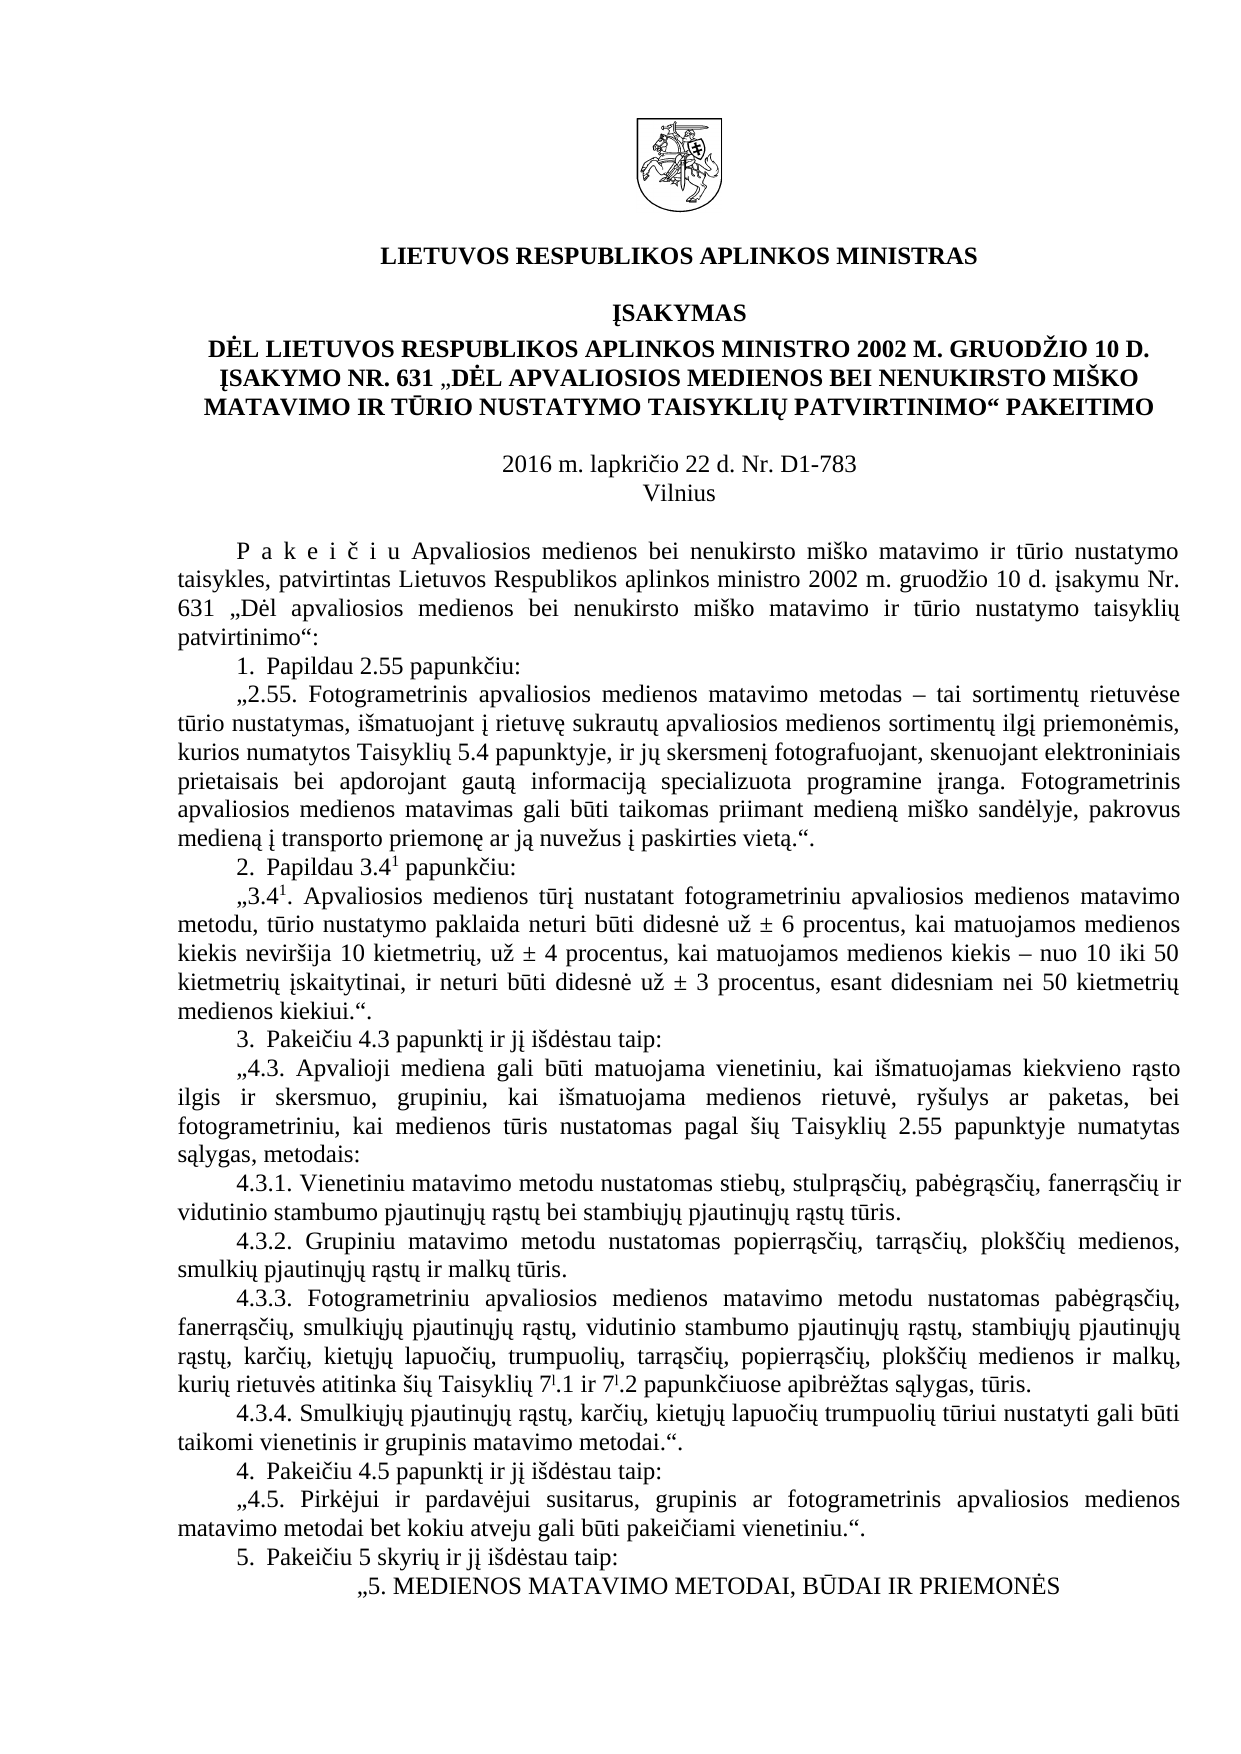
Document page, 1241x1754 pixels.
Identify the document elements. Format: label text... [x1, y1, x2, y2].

text 4. Pakeičiu 4.5 papunktį ir jį išdėstau taip: [177, 1456, 1181, 1484]
text 4.3.1. Vienetiniu matavimo metodu nustatomas stiebų, stulprąsčių, pabėgrąsčių, fanerrąsčių ir vidutinio stambumo pjautinųjų rąstų bei stambiųjų pjautinųjų rąstų tūris. [177, 1168, 1181, 1226]
text „2.55. Fotogrametrinis apvaliosios medienos matavimo metodas – tai sortimentų rietuvėse tūrio nustatymas, išmatuojant į rietuvę sukrautų apvaliosios medienos sortimentų ilgį priemonėmis, kurios numatytos Taisyklių 5.4 papunktyje, ir jų skersmenį fotografuojant, skenuojant elektroniniais prietaisais bei apdorojant gautą informaciją specializuota programine įranga. Fotogrametrinis apvaliosios medienos matavimas gali būti taikomas priimant medieną miško sandėlyje, pakrovus medieną į transporto priemonę ar ją nuvežus į paskirties vietą.“. [177, 679, 1181, 852]
text 2. Papildau 3.41 papunkčiu: [177, 852, 1181, 881]
text „4.3. Apvalioji mediena gali būti matuojama vienetiniu, kai išmatuojamas kiekvieno rąsto ilgis ir skersmuo, grupiniu, kai išmatuojama medienos rietuvė, ryšulys ar paketas, bei fotogrametriniu, kai medienos tūris nustatomas pagal šių Taisyklių 2.55 papunktyje numatytas sąlygas, metodais: [177, 1053, 1181, 1168]
text ĮSAKYMAS [177, 298, 1181, 327]
text Vilnius [177, 478, 1181, 507]
text P a k e i č i u Apvaliosios medienos bei nenukirsto miško matavimo ir tūrio nustatymo taisykles, patvirtintas Lietuvos Respublikos aplinkos ministro 2002 m. gruodžio 10 d. įsakymu Nr. 631 „Dėl apvaliosios medienos bei nenukirsto miško matavimo ir tūrio nustatymo taisyklių patvirtinimo“: [177, 536, 1181, 651]
text 4.3.2. Grupiniu matavimo metodu nustatomas popierrąsčių, tarrąsčių, plokščių medienos, smulkių pjautinųjų rąstų ir malkų tūris. [177, 1226, 1181, 1283]
text „4.5. Pirkėjui ir pardavėjui susitarus, grupinis ar fotogrametrinis apvaliosios medienos matavimo metodai bet kokiu atveju gali būti pakeičiami vienetiniu.“. [177, 1484, 1181, 1542]
text LIETUVOS RESPUBLIKOS APLINKOS MINISTRAS [177, 241, 1181, 270]
text DĖL LIETUVOS RESPUBLIKOS APLINKOS MINISTRO 2002 M. GRUODŽIO 10 D. ĮSAKYMO NR. 631 „DĖL APVALIOSIOS MEDIENOS BEI NENUKIRSTO MIŠKO MATAVIMO IR TŪRIO NUSTATYMO TAISYKLIŲ PATVIRTINIMO“ PAKEITIMO [177, 334, 1181, 421]
text 4.3.4. Smulkiųjų pjautinųjų rąstų, karčių, kietųjų lapuočių trumpuolių tūriui nustatyti gali būti taikomi vienetinis ir grupinis matavimo metodai.“. [177, 1398, 1181, 1456]
text 3. Pakeičiu 4.3 papunktį ir jį išdėstau taip: [177, 1024, 1181, 1053]
text „3.41. Apvaliosios medienos tūrį nustatant fotogrametriniu apvaliosios medienos matavimo metodu, tūrio nustatymo paklaida neturi būti didesnė už ± 6 procentus, kai matuojamos medienos kiekis neviršija 10 kietmetrių, už ± 4 procentus, kai matuojamos medienos kiekis – nuo 10 iki 50 kietmetrių įskaitytinai, ir neturi būti didesnė už ± 3 procentus, esant didesniam nei 50 kietmetrių medienos kiekiui.“. [177, 881, 1181, 1024]
text 5. Pakeičiu 5 skyrių ir jį išdėstau taip: [177, 1542, 1181, 1571]
text 2016 m. lapkričio 22 d. Nr. D1-783 [177, 449, 1181, 478]
text 1. Papildau 2.55 papunkčiu: [177, 651, 1181, 679]
text 4.3.3. Fotogrametriniu apvaliosios medienos matavimo metodu nustatomas pabėgrąsčių, fanerrąsčių, smulkiųjų pjautinųjų rąstų, vidutinio stambumo pjautinųjų rąstų, stambiųjų pjautinųjų rąstų, karčių, kietųjų lapuočių, trumpuolių, tarrąsčių, popierrąsčių, plokščių medienos ir malkų, kurių rietuvės atitinka šių Taisyklių 7ˡ.1 ir 7ˡ.2 papunkčiuose apibrėžtas sąlygas, tūris. [177, 1283, 1181, 1398]
text „5. Medienos matavimo metodai, būdai ir priemonės [177, 1571, 1181, 1599]
